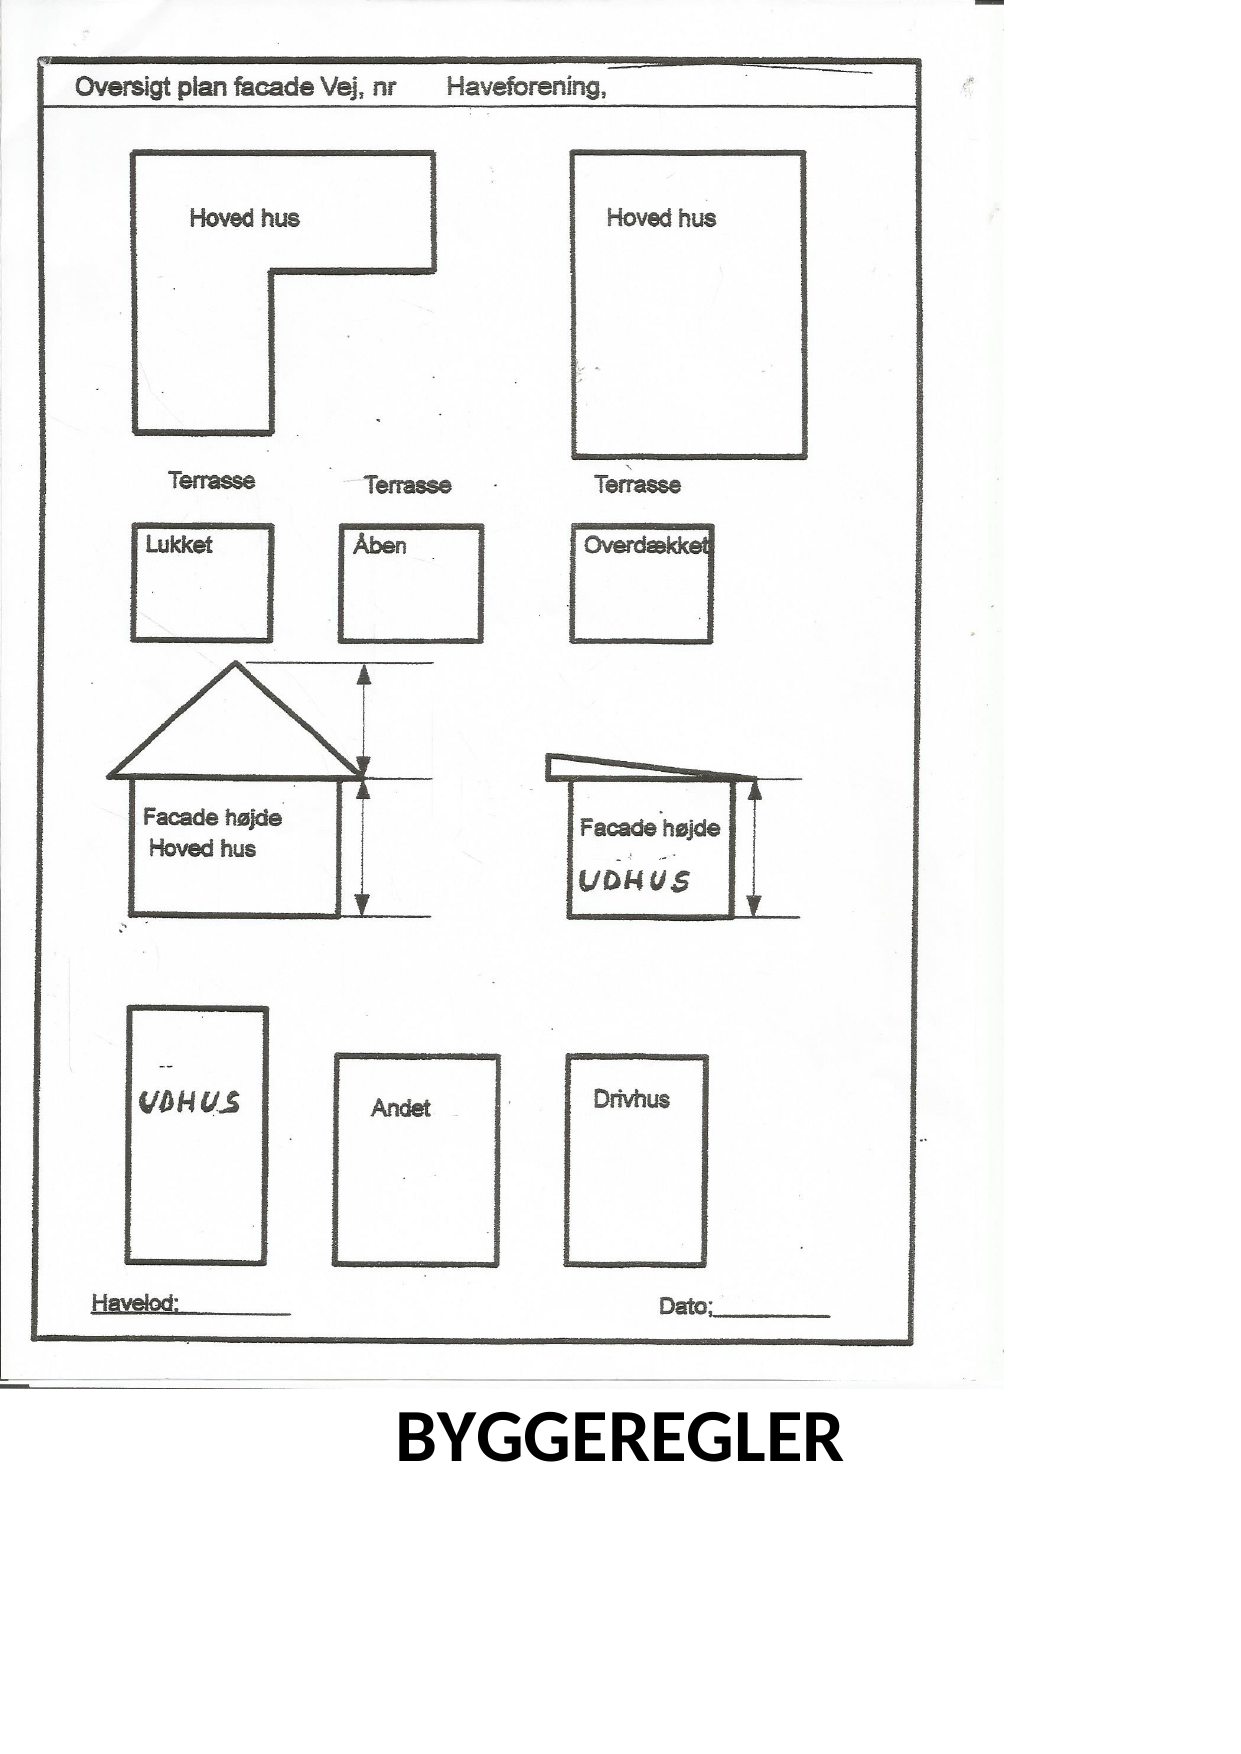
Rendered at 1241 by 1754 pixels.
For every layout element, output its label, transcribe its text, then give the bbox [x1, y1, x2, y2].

picture [0, 0, 1004, 1389]
text BYGGEREGLER [118, 224, 1122, 1480]
